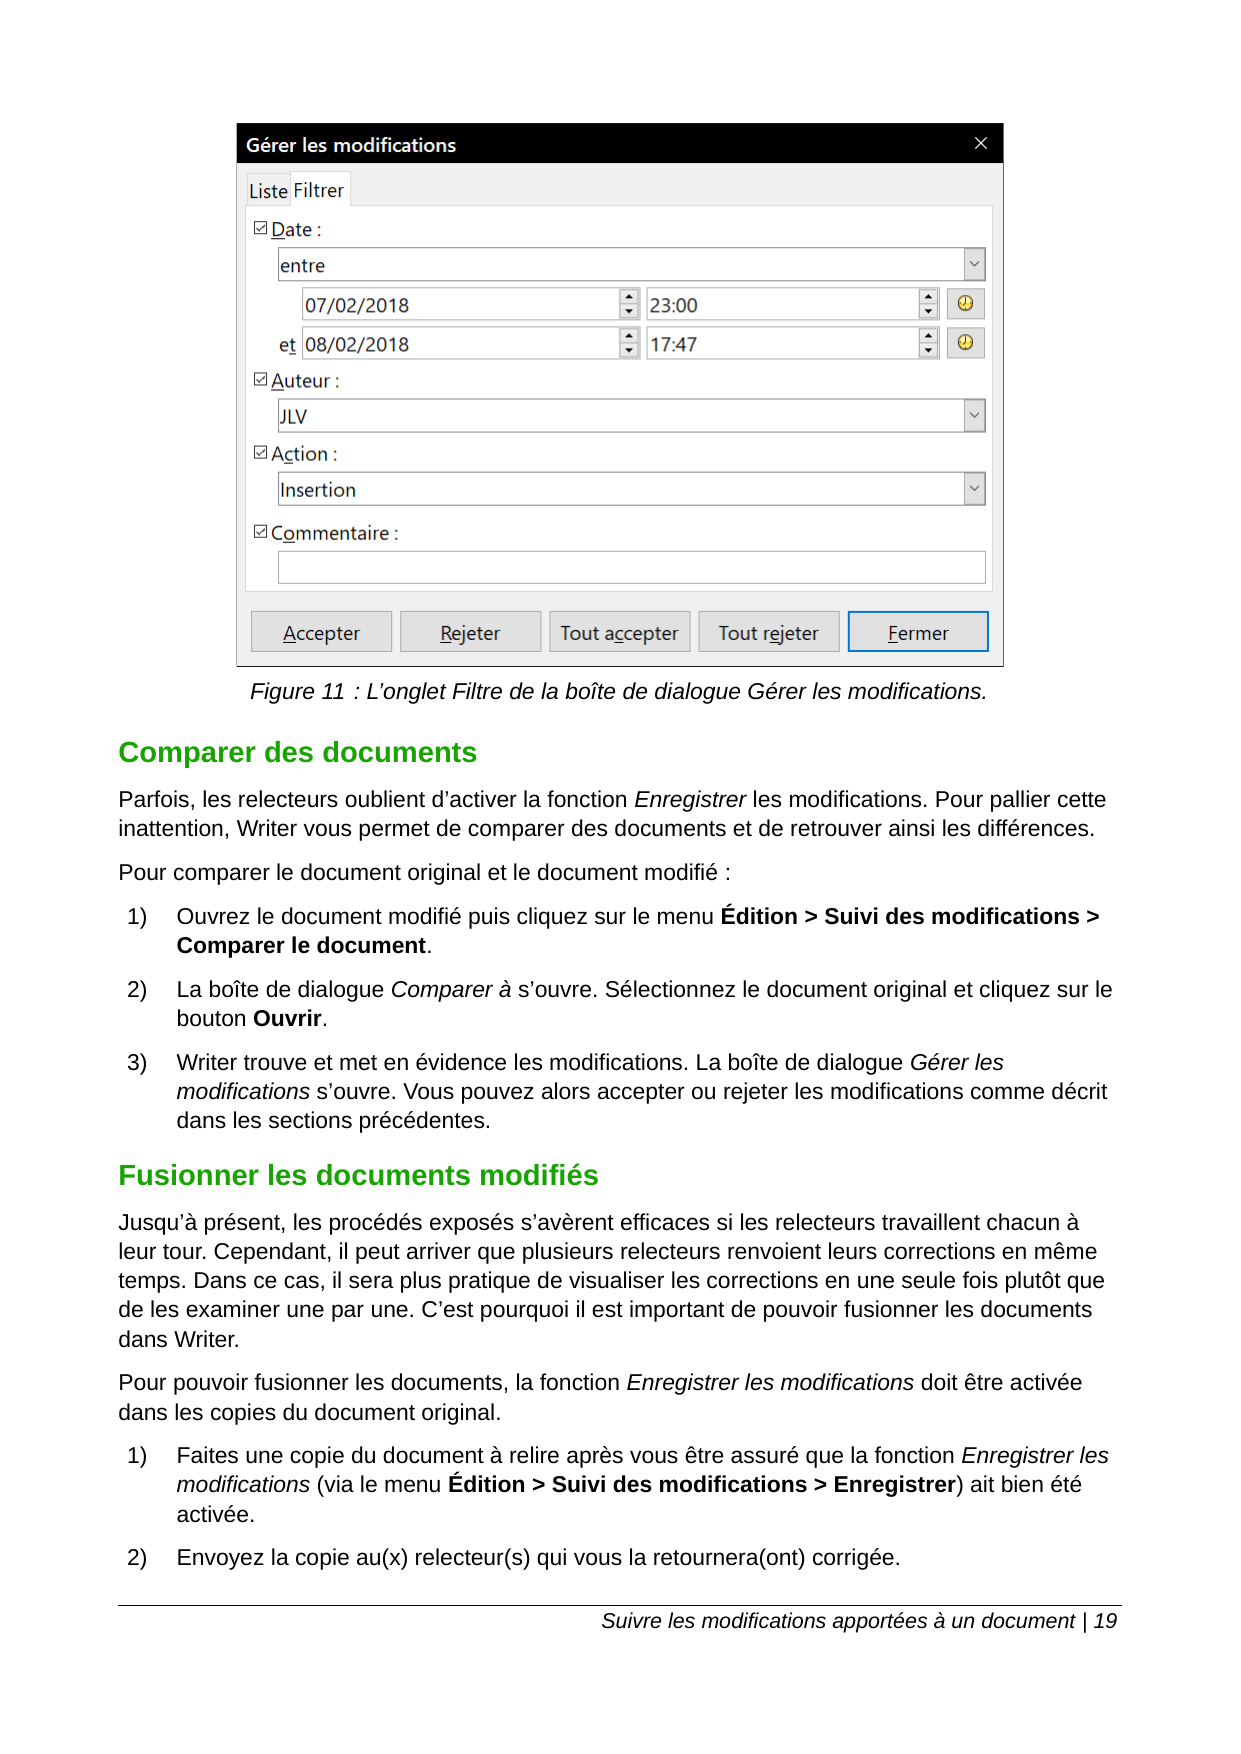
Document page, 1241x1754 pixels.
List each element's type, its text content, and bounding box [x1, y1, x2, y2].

subtitle Comparer des documents [118, 739, 1122, 769]
text Pour pouvoir fusionner les documents, la fonction Enregistrer les modifications doit être activée dans les copies du document original. [118, 1367, 1122, 1425]
table_header [118, 118, 1122, 672]
list La boîte de dialogue Comparer à s’ouvre. Sélectionnez le document original et cliquez sur le bouton Ouvrir. [147, 973, 1122, 1031]
picture [236, 123, 1004, 667]
list Envoyez la copie au(x) relecteur(s) qui vous la retournera(ont) corrigée. [147, 1542, 1122, 1571]
text Jusqu’à présent, les procédés exposés s’avèrent efficaces si les relecteurs travaillent chacun à leur tour. Cependant, il peut arriver que plusieurs relecteurs renvoient leurs corrections en même temps. Dans ce cas, il sera plus pratique de visualiser les corrections en une seule fois plutôt que de les examiner une par une. C’est pourquoi il est important de pouvoir fusionner les documents dans Writer. [118, 1206, 1122, 1352]
list Faites une copie du document à relire après vous être assuré que la fonction Enregistrer les modifications (via le menu Édition > Suivi des modifications > Enregistrer) ait bien été activée. [147, 1439, 1122, 1527]
text Parfois, les relecteurs oublient d’activer la fonction Enregistrer les modifications. Pour pallier cette inattention, Writer vous permet de comparer des documents et de retrouver ainsi les différences. [118, 783, 1122, 842]
list Writer trouve et met en évidence les modifications. La boîte de dialogue Gérer les modifications s’ouvre. Vous pouvez alors accepter ou rejeter les modifications comme décrit dans les sections précédentes. [147, 1046, 1122, 1133]
table_cell Figure 11 : L’onglet Filtre de la boîte de dialogue Gérer les modifications. [118, 673, 1122, 710]
text Pour comparer le document original et le document modifié : [118, 856, 1122, 885]
subtitle Fusionner les documents modifiés [118, 1162, 1122, 1192]
list Ouvrez le document modifié puis cliquez sur le menu Édition > Suivi des modifications > Comparer le document. [147, 900, 1122, 958]
